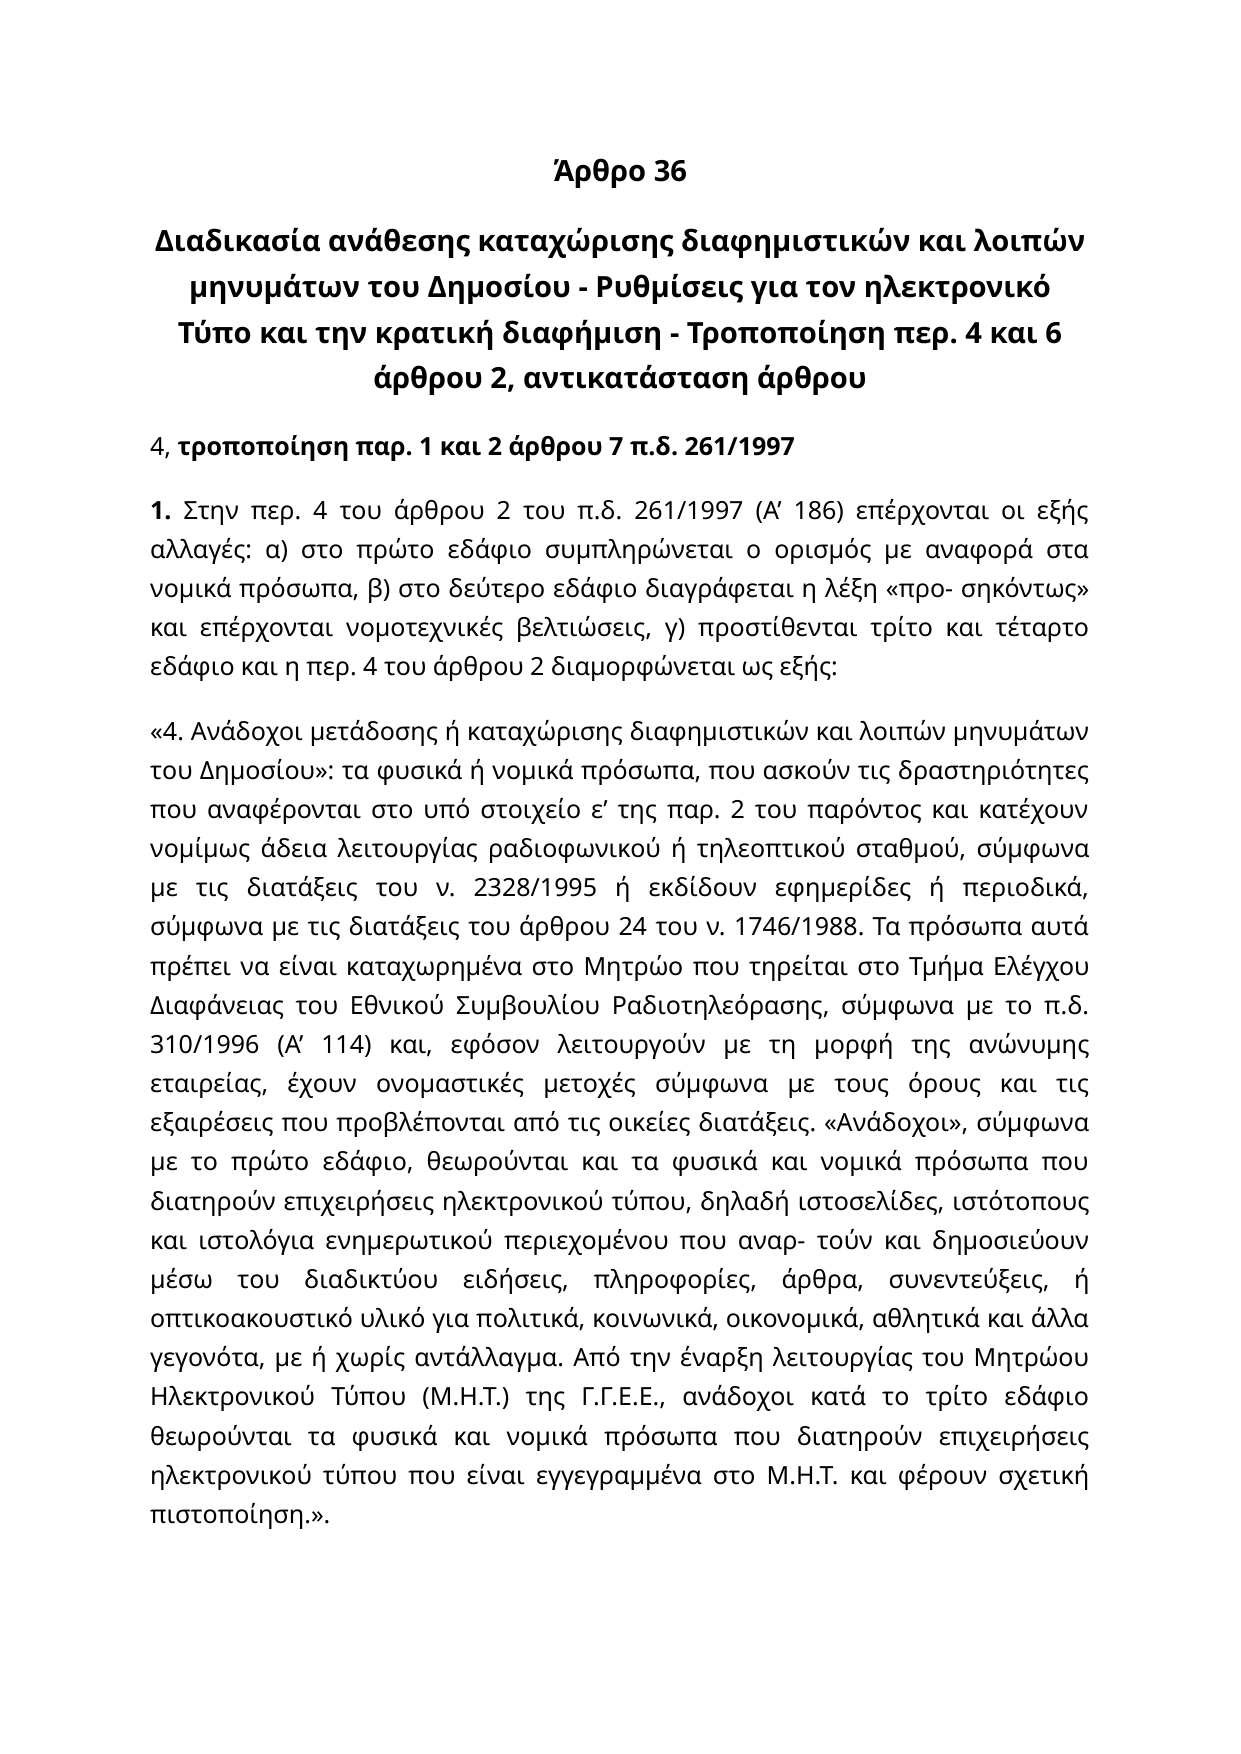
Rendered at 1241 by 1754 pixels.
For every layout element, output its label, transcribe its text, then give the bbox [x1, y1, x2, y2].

text 1. Στην περ. 4 του άρθρου 2 του π.δ. 261/1997 (Α’ 186) επέρχονται οι εξής αλλαγές: α) στο πρώτο εδάφιο συμπληρώνεται ο ορισμός με αναφορά στα νομικά πρόσωπα, β) στο δεύτερο εδάφιο διαγράφεται η λέξη «προ- σηκόντως» και επέρχονται νομοτεχνικές βελτιώσεις, γ) προστίθενται τρίτο και τέταρτο εδάφιο και η περ. 4 του άρθρου 2 διαμορφώνεται ως εξής: [150, 492, 1090, 683]
subtitle Άρθρο 36 [150, 150, 1090, 190]
text «4. Ανάδοχοι μετάδοσης ή καταχώρισης διαφημιστικών και λοιπών μηνυμάτων του Δημοσίου»: τα φυσικά ή νομικά πρόσωπα, που ασκούν τις δραστηριότητες που αναφέρονται στο υπό στοιχείο ε’ της παρ. 2 του παρόντος και κατέχουν νομίμως άδεια λειτουργίας ραδιοφωνικού ή τηλεοπτικού σταθμού, σύμφωνα με τις διατάξεις του ν. 2328/1995 ή εκδίδουν εφημερίδες ή περιοδικά, σύμφωνα με τις διατάξεις του άρθρου 24 του ν. 1746/1988. Τα πρόσωπα αυτά πρέπει να είναι καταχωρημένα στο Μητρώο που τηρείται στο Τμήμα Ελέγχου Διαφάνειας του Εθνικού Συμβουλίου Ραδιοτηλεόρασης, σύμφωνα με το π.δ. 310/1996 (Α’ 114) και, εφόσον λειτουργούν με τη μορφή της ανώνυμης εταιρείας, έχουν ονομαστικές μετοχές σύμφωνα με τους όρους και τις εξαιρέσεις που προβλέπονται από τις οικείες διατάξεις. «Ανάδοχοι», σύμφωνα με το πρώτο εδάφιο, θεωρούνται και τα φυσικά και νομικά πρόσωπα που διατηρούν επιχειρήσεις ηλεκτρονικού τύπου, δηλαδή ιστοσελίδες, ιστότοπους και ιστολόγια ενημερωτικού περιεχομένου που αναρ- τούν και δημοσιεύουν μέσω του διαδικτύου ειδήσεις, πληροφορίες, άρθρα, συνεντεύξεις, ή οπτικοακουστικό υλικό για πολιτικά, κοινωνικά, οικονομικά, αθλητικά και άλλα γεγονότα, με ή χωρίς αντάλλαγμα. Από την έναρξη λειτουργίας του Μητρώου Ηλεκτρονικού Τύπου (Μ.Η.Τ.) της Γ.Γ.Ε.Ε., ανάδοχοι κατά το τρίτο εδάφιο θεωρούνται τα φυσικά και νομικά πρόσωπα που διατηρούν επιχειρήσεις ηλεκτρονικού τύπου που είναι εγγεγραμμένα στο Μ.Η.Τ. και φέρουν σχετική πιστοποίηση.». [150, 713, 1090, 1531]
text 4, τροποποίηση παρ. 1 και 2 άρθρου 7 π.δ. 261/1997 [150, 428, 1090, 462]
subtitle Διαδικασία ανάθεσης καταχώρισης διαφημιστικών και λοιπών μηνυμάτων του Δημοσίου - Ρυθμίσεις για τον ηλεκτρονικό Τύπο και την κρατική διαφήμιση - Τροποποίηση περ. 4 και 6 άρθρου 2, αντικατάσταση άρθρου [150, 221, 1090, 397]
